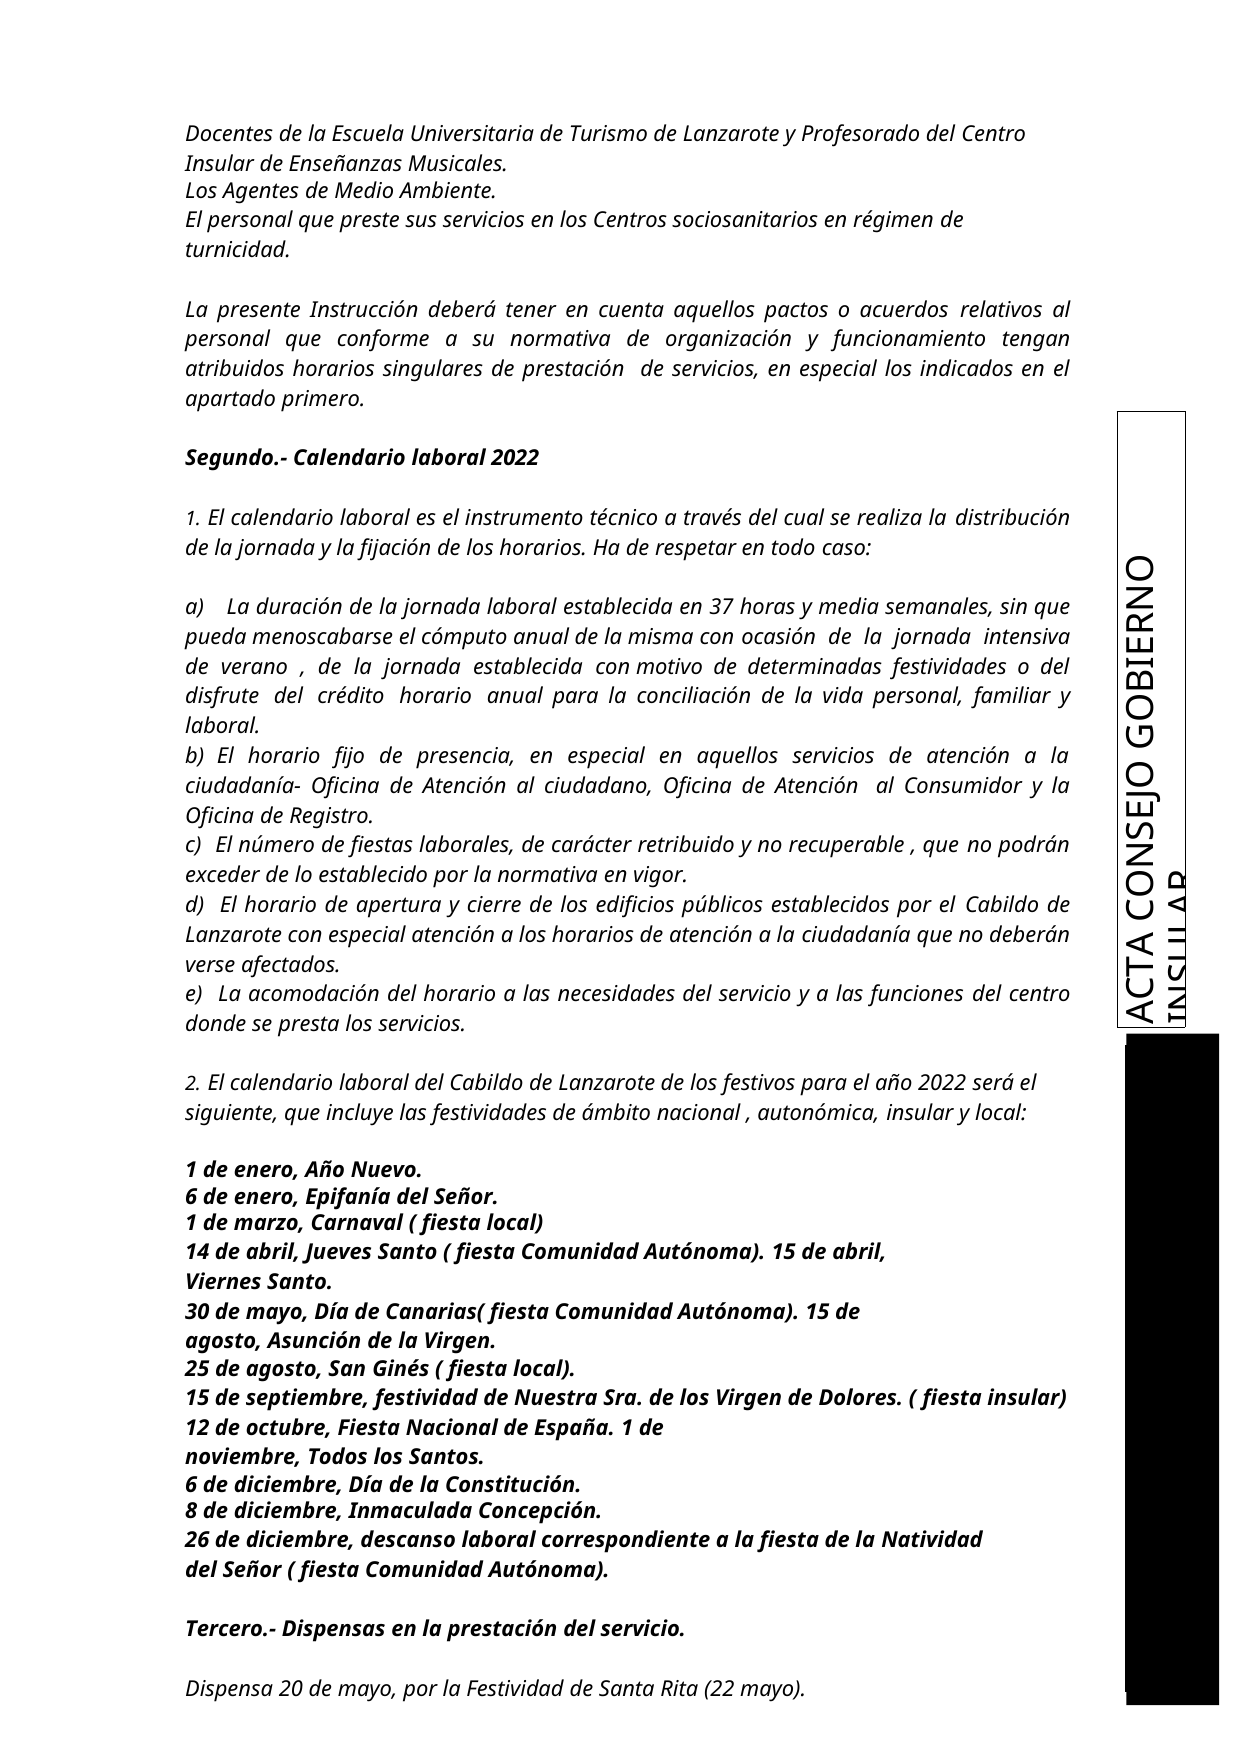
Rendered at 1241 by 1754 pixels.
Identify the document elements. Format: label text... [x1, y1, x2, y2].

text ACTA CONSEJO GOBIERNO INSULAR [1118, 414, 1183, 1027]
text 14 de abril, Jueves Santo ( fiesta Comunidad Autónoma). 15 de abril, Viernes Santo. [185, 1236, 891, 1296]
text Los Agentes de Medio Ambiente. [185, 178, 1086, 204]
text 26 de diciembre, descanso laboral correspondiente a la fiesta de la Natividad del Señor ( fiesta Comunidad Autónoma). [185, 1524, 1010, 1584]
text Docentes de la Escuela Universitaria de Turismo de Lanzarote y Profesorado del Centro Insular de Enseñanzas Musicales. [185, 118, 1067, 178]
text 6 de diciembre, Día de la Constitución. [185, 1471, 1086, 1498]
text 1 de marzo, Carnaval ( fiesta local) [185, 1209, 1086, 1236]
list La acomodación del horario a las necesidades del servicio y a las funciones del centro donde se presta los servicios. [185, 978, 1070, 1038]
list El horario fijo de presencia, en especial en aquellos servicios de atención a la ciudadanía- Oficina de Atención al ciudadano, Oficina de Atención al Consumidor y la Oficina de Registro. [185, 740, 1070, 829]
list El calendario laboral es el instrumento técnico a través del cual se realiza la distribución de la jornada y la fijación de los horarios. Ha de respetar en todo caso: [185, 502, 1070, 561]
list La duración de la jornada laboral establecida en 37 horas y media semanales, sin que pueda menoscabarse el cómputo anual de la misma con ocasión de la jornada intensiva de verano , de la jornada establecida con motivo de determinadas festividades o del disfrute del crédito horario anual para la conciliación de la vida personal, familiar y laboral. [185, 591, 1070, 740]
text Tercero.- Dispensas en la prestación del servicio. [185, 1613, 1086, 1643]
text Segundo.- Calendario laboral 2022 [185, 442, 1086, 472]
text El personal que preste sus servicios en los Centros sociosanitarios en régimen de turnicidad. [185, 204, 1047, 264]
text 15 de septiembre, festividad de Nuestra Sra. de los Virgen de Dolores. ( fiesta insular) [185, 1382, 1071, 1412]
list El horario de apertura y cierre de los edificios públicos establecidos por el Cabildo de Lanzarote con especial atención a los horarios de atención a la ciudadanía que no deberán verse afectados. [185, 889, 1070, 978]
text Dispensa 20 de mayo, por la Festividad de Santa Rita (22 mayo). [185, 1673, 1086, 1702]
text 1 de enero, Año Nuevo. [185, 1156, 1086, 1183]
text 12 de octubre, Fiesta Nacional de España. 1 de noviembre, Todos los Santos. [185, 1412, 701, 1471]
text 25 de agosto, San Ginés ( fiesta local). [185, 1355, 1086, 1382]
list El calendario laboral del Cabildo de Lanzarote de los festivos para el año 2022 será el siguiente, que incluye las festividades de ámbito nacional , autonómica, insular y local: [185, 1067, 1069, 1127]
text 30 de mayo, Día de Canarias( fiesta Comunidad Autónoma). 15 de agosto, Asunción de la Virgen. [185, 1296, 924, 1355]
list El número de fiestas laborales, de carácter retribuido y no recuperable , que no podrán exceder de lo establecido por la normativa en vigor. [185, 829, 1069, 889]
text 6 de enero, Epifanía del Señor. [185, 1183, 1086, 1209]
text 8 de diciembre, Inmaculada Concepción. [185, 1498, 1086, 1524]
text La presente Instrucción deberá tener en cuenta aquellos pactos o acuerdos relativos al personal que conforme a su normativa de organización y funcionamiento tengan atribuidos horarios singulares de prestación de servicios, en especial los indicados en el apartado primero. [185, 293, 1070, 413]
